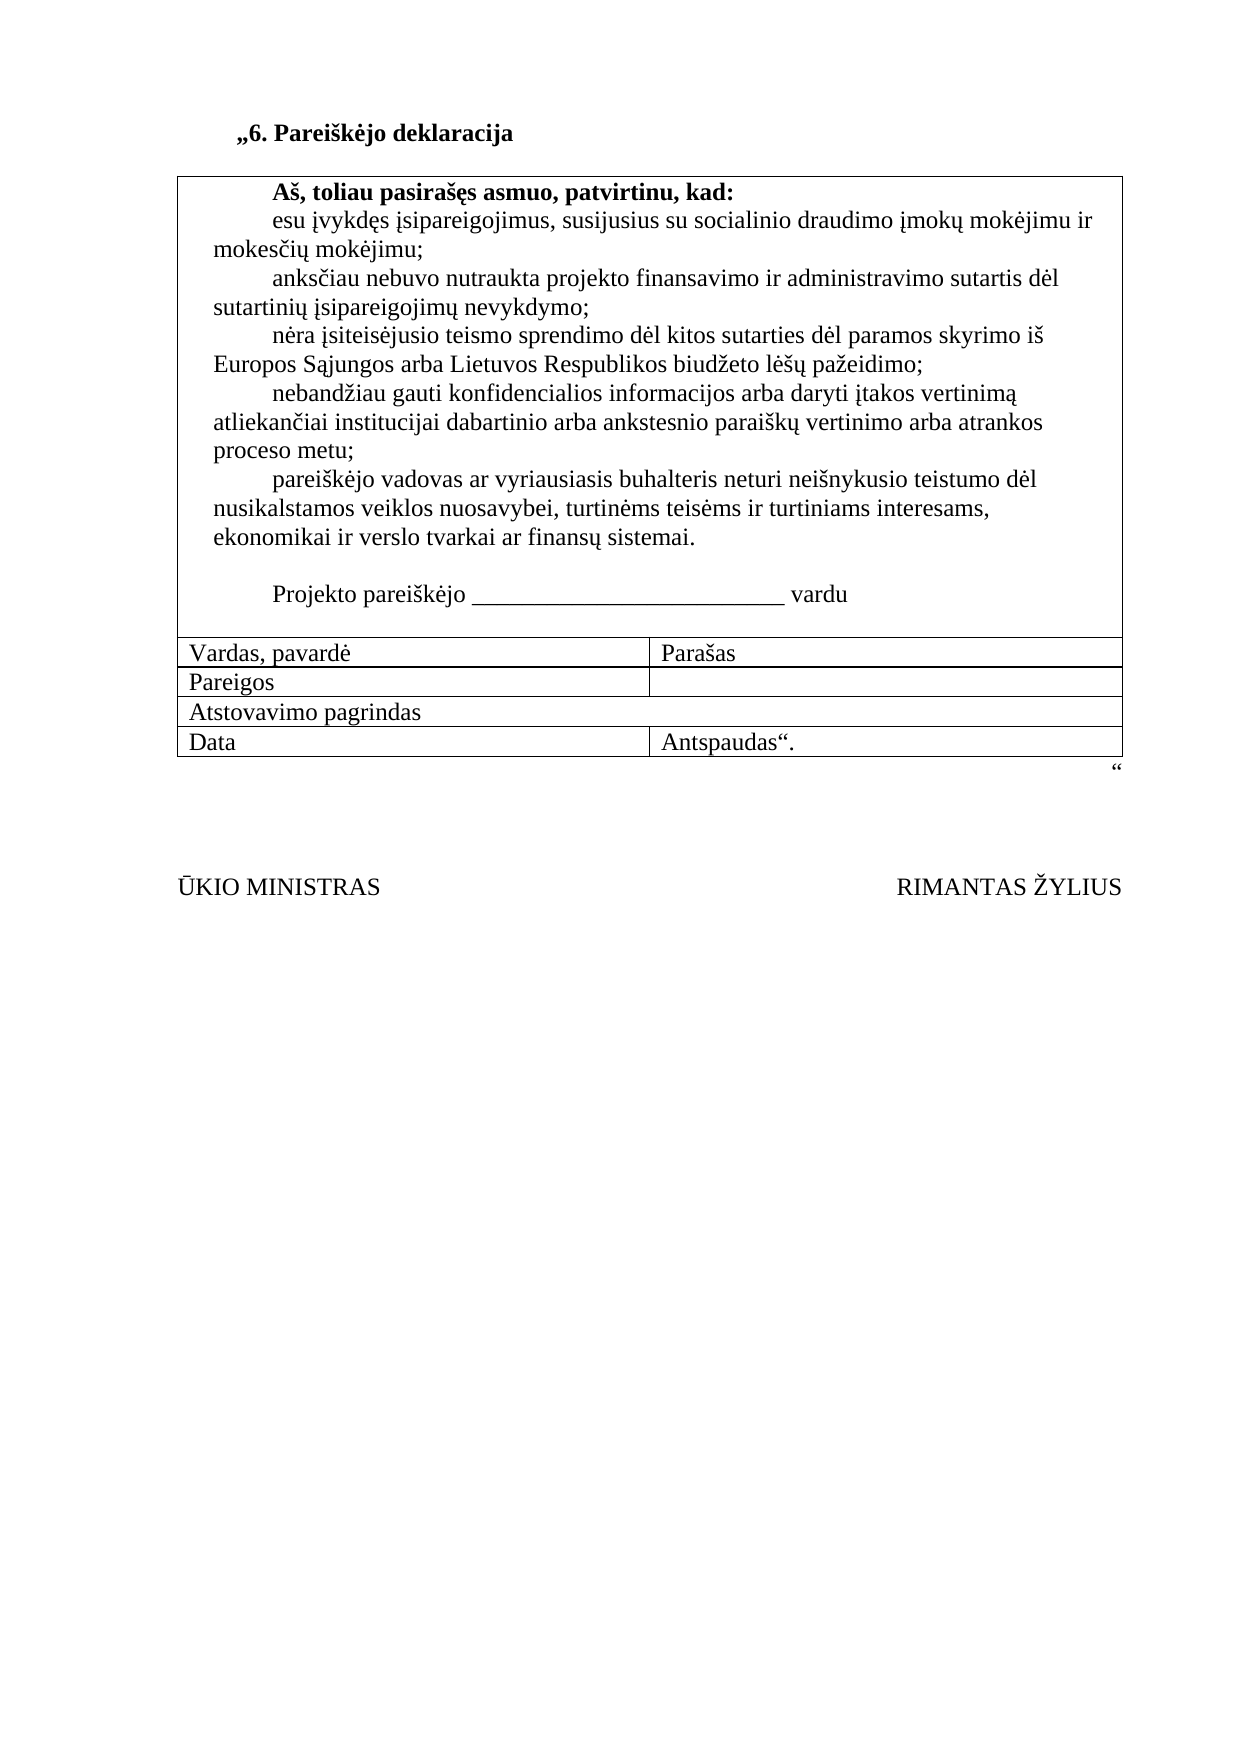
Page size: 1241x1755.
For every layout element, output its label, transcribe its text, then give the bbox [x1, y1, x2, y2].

table_header Aš, toliau pasirašęs asmuo, patvirtinu, kad: esu įvykdęs įsipareigojimus, susijusius su socialinio draudimo įmokų mokėjimu ir mokesčių mokėjimu; anksčiau nebuvo nutraukta projekto finansavimo ir administravimo sutartis dėl sutartinių įsipareigojimų nevykdymo; nėra įsiteisėjusio teismo sprendimo dėl kitos sutarties dėl paramos skyrimo iš Europos Sąjungos arba Lietuvos Respublikos biudžeto lėšų pažeidimo; nebandžiau gauti konfidencialios informacijos arba daryti įtakos vertinimą atliekančiai institucijai dabartinio arba ankstesnio paraiškų vertinimo arba atrankos proceso metu; pareiškėjo vadovas ar vyriausiasis buhalteris neturi neišnykusio teistumo dėl nusikalstamos veiklos nuosavybei, turtinėms teisėms ir turtiniams interesams, ekonomikai ir verslo tvarkai ar finansų sistemai. [202, 177, 1122, 579]
table_header [178, 177, 202, 579]
table_cell [178, 608, 1122, 637]
table_cell [178, 579, 202, 608]
text „6. Pareiškėjo deklaracija [177, 118, 1122, 147]
table_cell Data [178, 727, 649, 756]
table_cell Parašas [650, 638, 1122, 666]
table_cell Antspaudas“. [650, 727, 1122, 756]
text “ [177, 757, 1122, 786]
table_cell Atstovavimo pagrindas [178, 697, 1063, 726]
table_cell Vardas, pavardė [178, 638, 649, 666]
table_cell Projekto pareiškėjo _________________________ vardu [202, 579, 1122, 608]
table_cell [1064, 697, 1122, 726]
table_cell [650, 668, 1122, 696]
table_cell Pareigos [178, 668, 649, 696]
text Ūkio ministras Rimantas Žylius [177, 872, 1122, 901]
